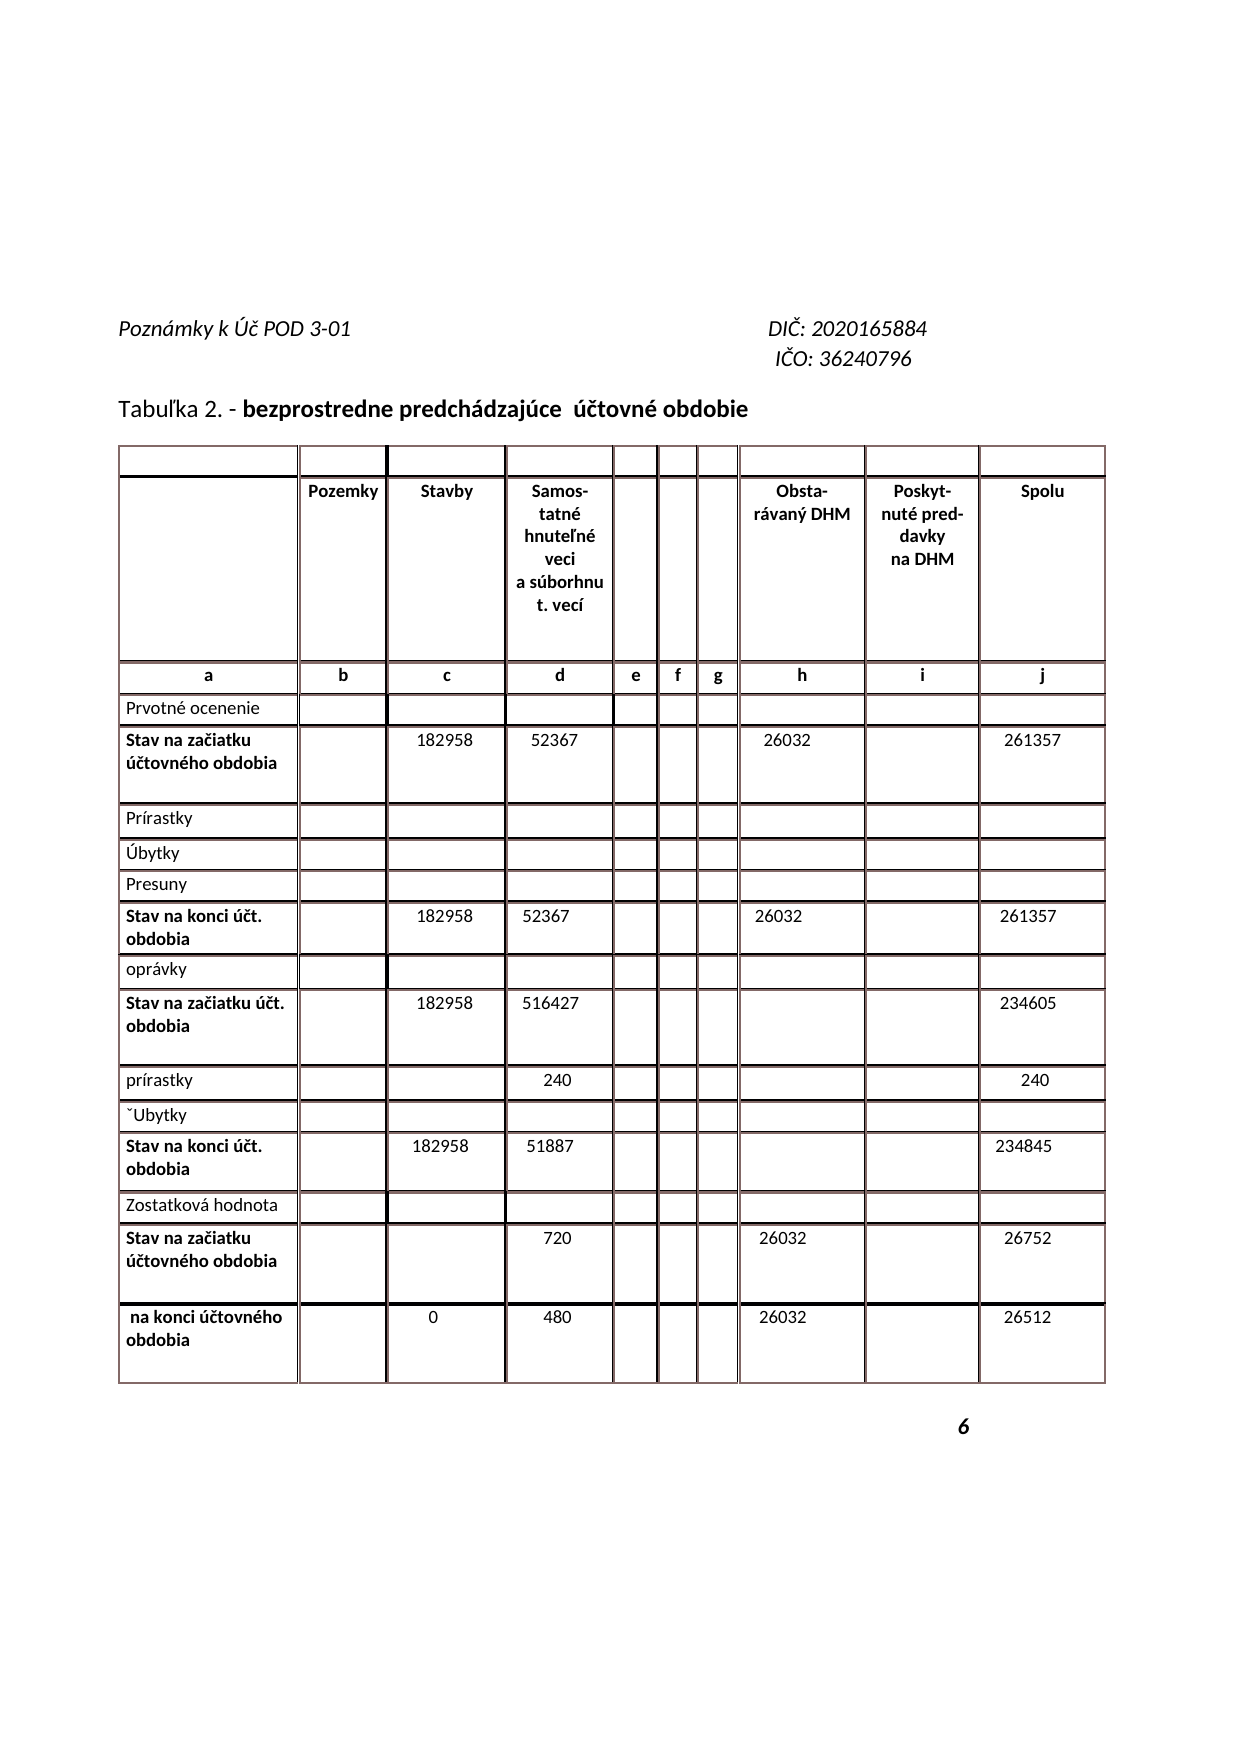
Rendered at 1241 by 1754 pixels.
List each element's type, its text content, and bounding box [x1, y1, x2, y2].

table_cell Stav na začiatku účtovného obdobia [120, 1226, 297, 1302]
table_cell [867, 696, 978, 724]
table_cell [389, 1226, 504, 1302]
table_cell [981, 696, 1104, 724]
table_cell 720 [508, 1226, 612, 1302]
table_cell [660, 1226, 696, 1302]
text 6 [118, 1412, 1122, 1440]
table_cell [867, 728, 978, 802]
table_cell [867, 1306, 978, 1382]
table_cell [301, 806, 385, 837]
table_cell [699, 1194, 737, 1222]
table_cell [615, 1194, 656, 1222]
table_cell [981, 957, 1104, 988]
table_cell [507, 1194, 612, 1222]
table_cell [615, 1226, 656, 1302]
table_cell [699, 1134, 737, 1190]
table_cell Zostatková hodnota [120, 1194, 297, 1222]
table_cell [615, 1134, 656, 1190]
table_cell Stavby [389, 479, 504, 660]
table_cell [699, 479, 737, 660]
table_cell [867, 957, 978, 988]
text Tabuľka 2. - bezprostredne predchádzajúce účtovné obdobie [118, 394, 1122, 424]
table_cell f [660, 664, 696, 693]
table_cell [741, 872, 864, 900]
table_cell [699, 1226, 737, 1302]
table_cell [389, 696, 504, 724]
table_cell [301, 1194, 385, 1222]
table_cell [615, 1103, 656, 1131]
table_cell [615, 806, 656, 837]
table_cell 516427 [508, 991, 612, 1064]
table_cell [660, 696, 696, 724]
table_cell [508, 872, 612, 900]
table_cell [867, 1226, 978, 1302]
table_cell Stav na konci účt. obdobia [120, 1134, 297, 1190]
table_cell Samos- tatné hnuteľné veci a súborhnut. vecí [508, 479, 612, 660]
table_cell ˇUbytky [120, 1103, 297, 1131]
table_cell [741, 1068, 864, 1099]
table_cell Obsta- rávaný DHM [741, 479, 864, 660]
table_cell 51887 [508, 1134, 612, 1190]
table_cell [660, 957, 696, 988]
table_cell [699, 991, 737, 1064]
table_cell j [981, 664, 1104, 693]
table_cell [741, 991, 864, 1064]
table_cell [615, 991, 656, 1064]
table_cell [867, 904, 978, 953]
table_cell [301, 904, 385, 953]
table_cell [615, 872, 656, 900]
table_cell [741, 806, 864, 837]
table_cell 52367 [508, 728, 612, 802]
table_cell [508, 957, 612, 988]
table_cell Pozemky [301, 479, 385, 660]
table_cell Stav na konci účt. obdobia [120, 904, 297, 953]
table_cell [615, 728, 656, 802]
table_cell 240 [981, 1068, 1104, 1099]
table_cell [867, 872, 978, 900]
table_cell i [867, 664, 978, 693]
table_cell 26032 [741, 1226, 864, 1302]
table_cell [389, 957, 504, 988]
table_cell [389, 1103, 504, 1131]
table_cell 234605 [981, 991, 1104, 1064]
text IČO: 36240796 [118, 342, 1122, 373]
table_cell Presuny [120, 872, 297, 900]
table_cell [508, 841, 612, 869]
text Poznámky k Úč POD 3-01 DIČ: 2020165884 [118, 314, 1122, 342]
table_cell [981, 872, 1104, 900]
table_cell [660, 1134, 696, 1190]
table_cell 26512 [981, 1306, 1104, 1382]
table_cell [615, 696, 656, 724]
table_cell prírastky [120, 1068, 297, 1099]
table_cell [741, 1103, 864, 1131]
table_cell [981, 1194, 1104, 1222]
table_cell [699, 696, 737, 724]
table_cell Spolu [981, 479, 1104, 660]
table_cell [301, 872, 385, 900]
table_cell [867, 1134, 978, 1190]
table_cell [660, 1103, 696, 1131]
table_cell [699, 957, 737, 988]
table_cell [981, 841, 1104, 869]
table_cell [615, 957, 656, 988]
table_cell Prírastky [120, 806, 297, 837]
table_cell 182958 [389, 728, 504, 802]
table_header [615, 447, 656, 475]
table_cell [699, 806, 737, 837]
table_cell [699, 841, 737, 869]
table_cell 240 [508, 1068, 612, 1099]
table_cell 26032 [741, 1306, 864, 1382]
table_cell [741, 1194, 864, 1222]
table_cell [741, 957, 864, 988]
table_cell 182958 [389, 991, 504, 1064]
table_cell [301, 1134, 385, 1190]
table_cell Prvotné ocenenie [120, 696, 297, 724]
table_cell [301, 1306, 385, 1382]
table_cell [389, 841, 504, 869]
table_cell 26032 [741, 904, 864, 953]
table_cell oprávky [120, 957, 297, 988]
table_cell [867, 991, 978, 1064]
table_cell b [301, 664, 385, 693]
table_cell [660, 479, 696, 660]
table_cell [301, 1103, 385, 1131]
table_cell [301, 728, 385, 802]
table_cell 261357 [981, 904, 1104, 953]
table_cell [699, 872, 737, 900]
table_cell [300, 957, 385, 988]
table_cell 261357 [981, 728, 1104, 802]
table_cell [120, 478, 297, 660]
table_cell d [508, 664, 612, 693]
table_header [120, 447, 297, 475]
table_header [741, 447, 864, 475]
table_cell [660, 1194, 696, 1222]
table_cell [660, 728, 696, 802]
table_cell [301, 841, 385, 869]
table_cell Stav na začiatku účtovného obdobia [120, 728, 297, 802]
table_cell [867, 841, 978, 869]
table_cell [867, 806, 978, 837]
table_cell [660, 806, 696, 837]
table_cell [981, 1103, 1104, 1131]
table_cell [741, 1134, 864, 1190]
table_cell [981, 806, 1104, 837]
table_cell Poskyt- nuté pred- davky na DHM [867, 479, 978, 660]
table_header [660, 447, 696, 475]
table_cell 26032 [741, 728, 864, 802]
table_header [508, 447, 612, 475]
table_header [981, 447, 1104, 475]
table_cell [615, 1306, 656, 1382]
table_cell [301, 1226, 385, 1302]
table_cell [507, 696, 612, 724]
table_cell 26752 [981, 1226, 1104, 1302]
table_cell [699, 1306, 737, 1382]
table_cell [699, 1068, 737, 1099]
table_cell a [120, 664, 297, 693]
table_cell [741, 696, 864, 724]
table_cell [389, 1194, 504, 1222]
table_cell [660, 1306, 696, 1382]
table_cell Úbytky [120, 841, 297, 869]
table_cell 0 [389, 1306, 504, 1382]
table_cell [660, 841, 696, 869]
table_cell [660, 904, 696, 953]
table_cell c [389, 664, 504, 693]
table_cell [300, 696, 385, 724]
table_cell [699, 728, 737, 802]
table_cell [660, 872, 696, 900]
table_cell [508, 806, 612, 837]
table_cell [660, 1068, 696, 1099]
table_cell [867, 1068, 978, 1099]
table_cell [699, 904, 737, 953]
table_cell [867, 1103, 978, 1131]
table_header [389, 447, 504, 475]
table_header [301, 447, 385, 475]
table_header [867, 447, 978, 475]
table_cell 234845 [981, 1134, 1104, 1190]
table_cell [615, 904, 656, 953]
table_cell h [741, 664, 864, 693]
table_cell [867, 1194, 978, 1222]
table_cell [615, 841, 656, 869]
table_cell [389, 806, 504, 837]
table_cell na konci účtovného obdobia [120, 1306, 297, 1382]
table_cell [660, 991, 696, 1064]
table_cell [389, 872, 504, 900]
table_cell Stav na začiatku účt. obdobia [120, 991, 297, 1064]
table_cell [301, 991, 385, 1064]
table_cell e [615, 664, 656, 693]
table_cell [615, 1068, 656, 1099]
table_cell 182958 [389, 904, 504, 953]
table_header [699, 447, 737, 475]
table_cell [508, 1103, 612, 1131]
table_cell 182958 [389, 1134, 504, 1190]
table_cell [389, 1068, 504, 1099]
table_cell [615, 479, 656, 660]
table_cell g [699, 664, 737, 693]
table_cell [741, 841, 864, 869]
table_cell 480 [508, 1306, 612, 1382]
table_cell [699, 1103, 737, 1131]
table_cell 52367 [508, 904, 612, 953]
table_cell [301, 1068, 385, 1099]
